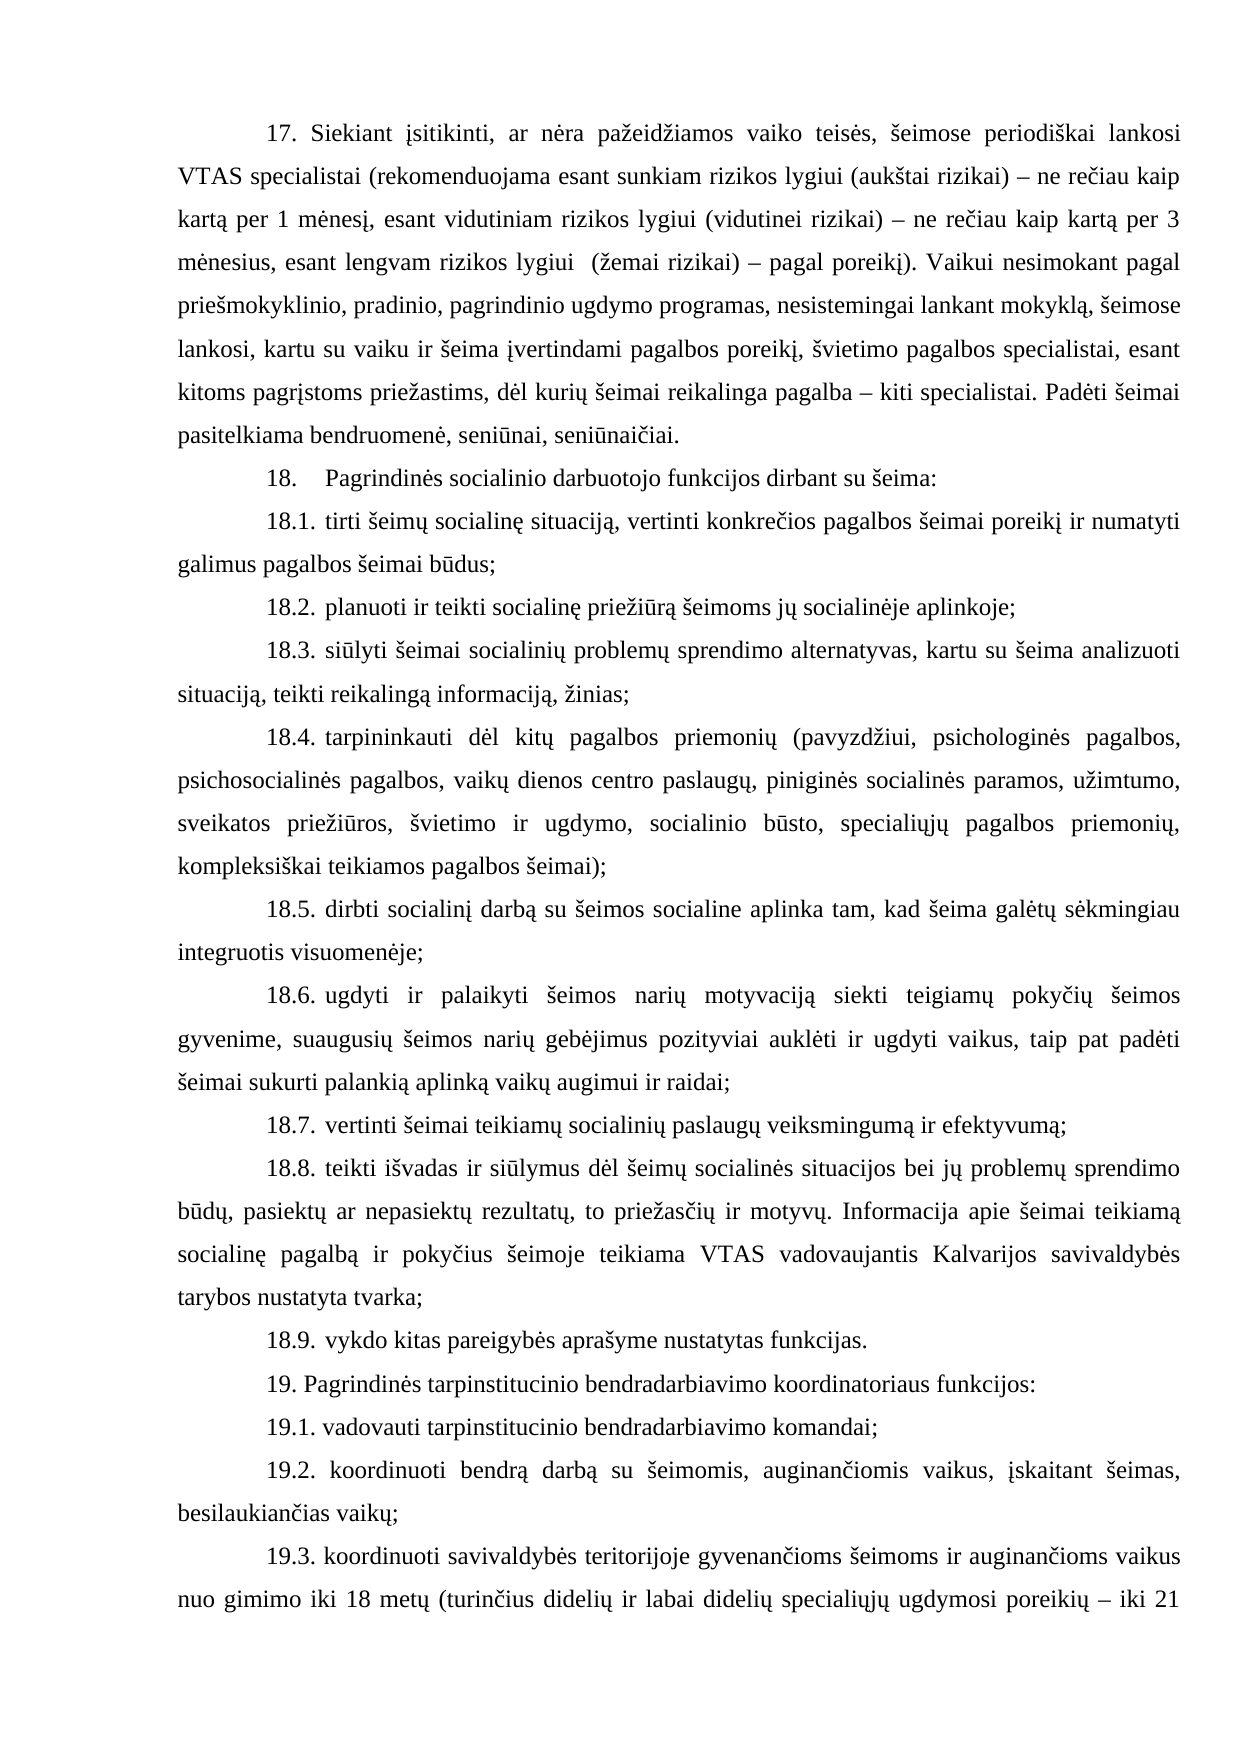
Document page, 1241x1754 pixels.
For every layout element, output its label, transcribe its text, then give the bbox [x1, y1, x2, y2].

text 18.5. dirbti socialinį darbą su šeimos socialine aplinka tam, kad šeima galėtų sėkmingiau integruotis visuomenėje; [177, 894, 1181, 966]
text 18.1. tirti šeimų socialinę situaciją, vertinti konkrečios pagalbos šeimai poreikį ir numatyti galimus pagalbos šeimai būdus; [177, 506, 1181, 578]
text 17. Siekiant įsitikinti, ar nėra pažeidžiamos vaiko teisės, šeimose periodiškai lankosi VTAS specialistai (rekomenduojama esant sunkiam rizikos lygiui (aukštai rizikai) – ne rečiau kaip kartą per 1 mėnesį, esant vidutiniam rizikos lygiui (vidutinei rizikai) – ne rečiau kaip kartą per 3 mėnesius, esant lengvam rizikos lygiui (žemai rizikai) – pagal poreikį). Vaikui nesimokant pagal priešmokyklinio, pradinio, pagrindinio ugdymo programas, nesistemingai lankant mokyklą, šeimose lankosi, kartu su vaiku ir šeima įvertindami pagalbos poreikį, švietimo pagalbos specialistai, esant kitoms pagrįstoms priežastims, dėl kurių šeimai reikalinga pagalba – kiti specialistai. Padėti šeimai pasitelkiama bendruomenė, seniūnai, seniūnaičiai. [177, 118, 1181, 449]
text 18.2. planuoti ir teikti socialinę priežiūrą šeimoms jų socialinėje aplinkoje; [177, 592, 1181, 621]
text 19.1. vadovauti tarpinstitucinio bendradarbiavimo komandai; [177, 1412, 1181, 1441]
text 18.6. ugdyti ir palaikyti šeimos narių motyvaciją siekti teigiamų pokyčių šeimos gyvenime, suaugusių šeimos narių gebėjimus pozityviai auklėti ir ugdyti vaikus, taip pat padėti šeimai sukurti palankią aplinką vaikų augimui ir raidai; [177, 981, 1181, 1096]
text 18.9. vykdo kitas pareigybės aprašyme nustatytas funkcijas. [177, 1326, 1181, 1354]
text 19.2. koordinuoti bendrą darbą su šeimomis, auginančiomis vaikus, įskaitant šeimas, besilaukiančias vaikų; [177, 1455, 1181, 1527]
text 18.3. siūlyti šeimai socialinių problemų sprendimo alternatyvas, kartu su šeima analizuoti situaciją, teikti reikalingą informaciją, žinias; [177, 636, 1181, 707]
text 19. Pagrindinės tarpinstitucinio bendradarbiavimo koordinatoriaus funkcijos: [177, 1369, 1181, 1397]
text 18. Pagrindinės socialinio darbuotojo funkcijos dirbant su šeima: [177, 463, 1181, 492]
text 18.4. tarpininkauti dėl kitų pagalbos priemonių (pavyzdžiui, psichologinės pagalbos, psichosocialinės pagalbos, vaikų dienos centro paslaugų, piniginės socialinės paramos, užimtumo, sveikatos priežiūros, švietimo ir ugdymo, socialinio būsto, specialiųjų pagalbos priemonių, kompleksiškai teikiamos pagalbos šeimai); [177, 722, 1181, 880]
text 18.8. teikti išvadas ir siūlymus dėl šeimų socialinės situacijos bei jų problemų sprendimo būdų, pasiektų ar nepasiektų rezultatų, to priežasčių ir motyvų. Informacija apie šeimai teikiamą socialinę pagalbą ir pokyčius šeimoje teikiama VTAS vadovaujantis Kalvarijos savivaldybės tarybos nustatyta tvarka; [177, 1153, 1181, 1311]
text 18.7. vertinti šeimai teikiamų socialinių paslaugų veiksmingumą ir efektyvumą; [177, 1110, 1181, 1139]
text 19.3. koordinuoti savivaldybės teritorijoje gyvenančioms šeimoms ir auginančioms vaikus nuo gimimo iki 18 metų (turinčius didelių ir labai didelių specialiųjų ugdymosi poreikių – iki 21 [177, 1541, 1181, 1613]
